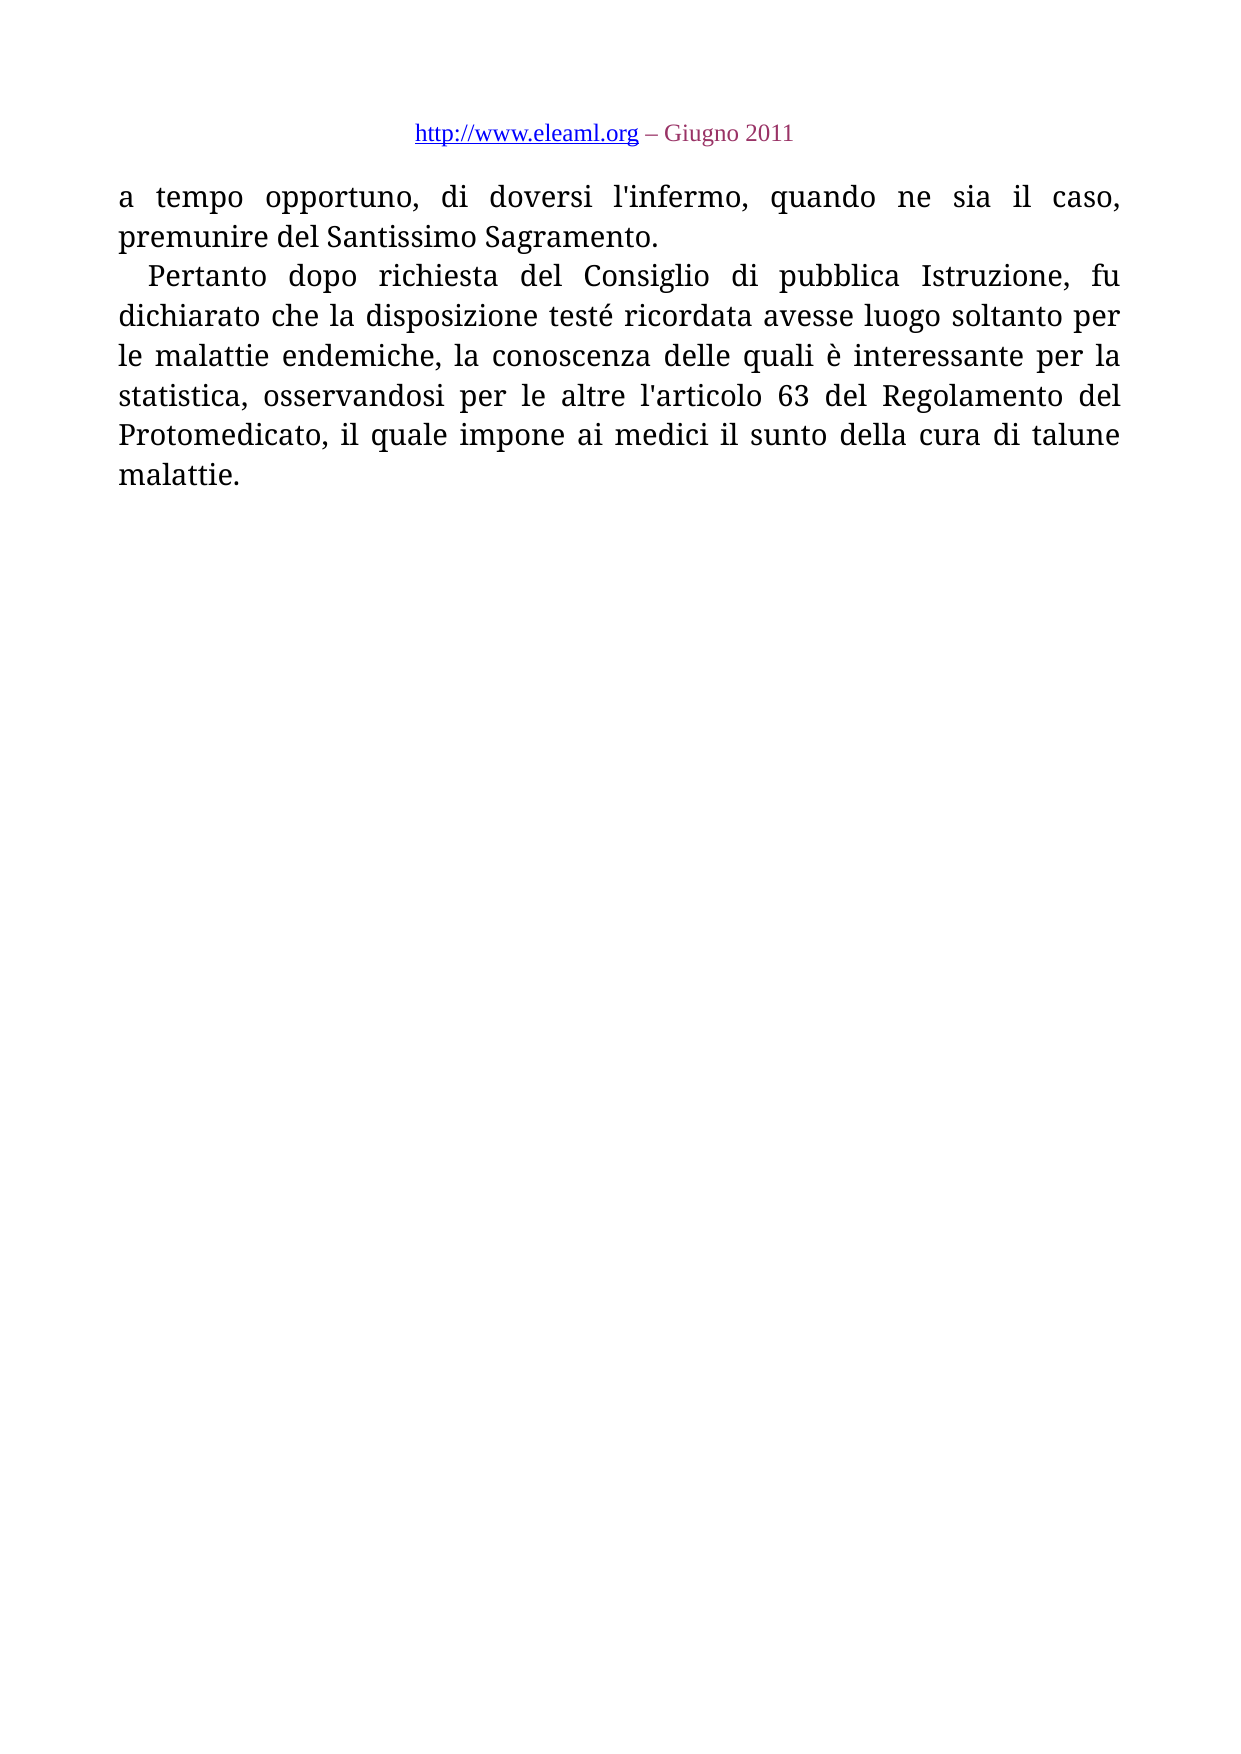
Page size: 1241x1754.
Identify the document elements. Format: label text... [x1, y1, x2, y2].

text a tempo opportuno, di doversi l'infermo, quando ne sia il caso, premunire del Santissimo Sagramento. [118, 176, 1122, 256]
text Pertanto dopo richiesta del Consiglio di pubblica Istruzione, fu dichiarato che la disposizione testé ricordata avesse luogo soltanto per le malattie endemiche, la conoscenza delle quali è interessante per la statistica, osservandosi per le altre l'articolo 63 del Regolamento del Protomedicato, il quale impone ai medici il sunto della cura di talune malattie. [118, 256, 1122, 494]
